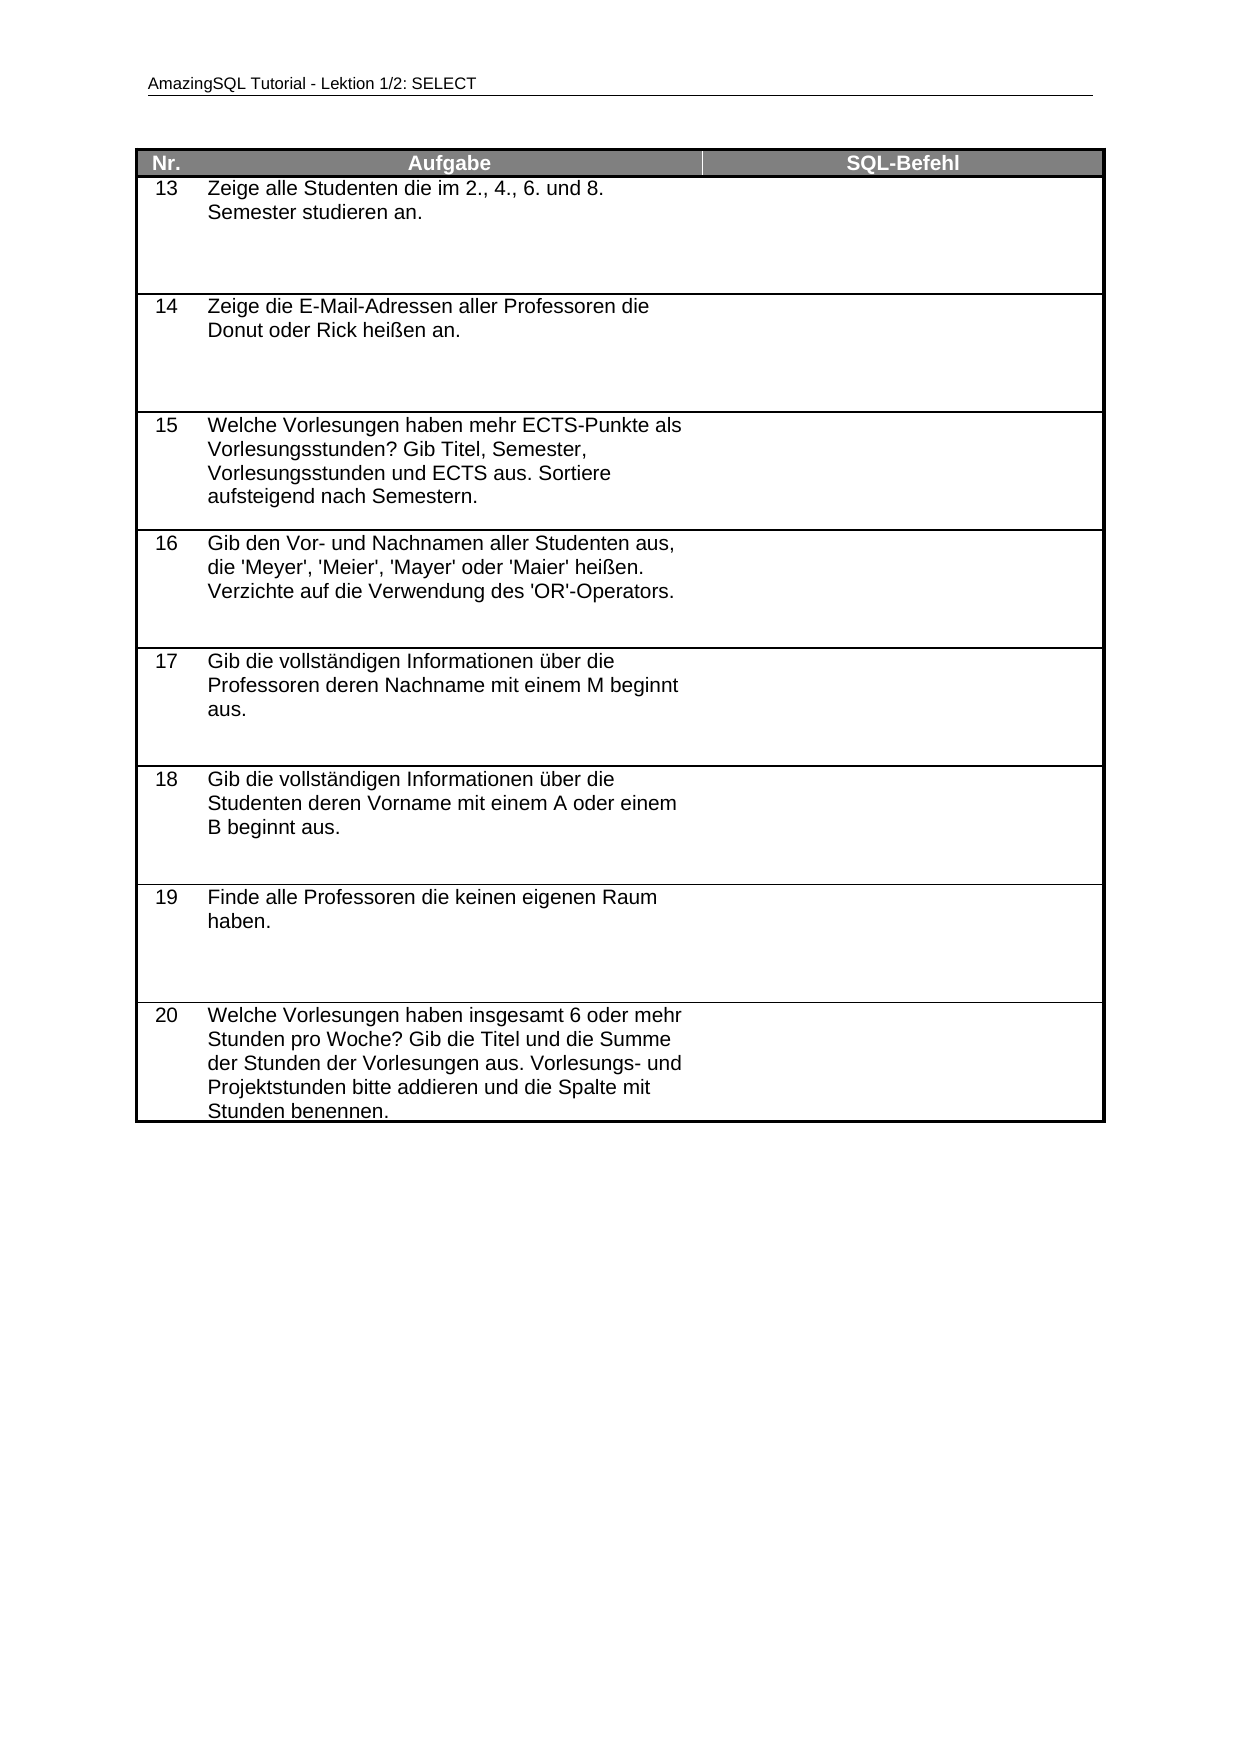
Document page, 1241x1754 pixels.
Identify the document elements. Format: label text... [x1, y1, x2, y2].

table_cell [703, 767, 1102, 883]
table_cell [703, 531, 1102, 647]
table_cell 16 [138, 531, 196, 647]
table_cell 17 [138, 649, 196, 765]
table_cell Gib die vollständigen Informationen über die Studenten deren Vorname mit einem A oder einem B beginnt aus. [196, 767, 702, 883]
table_cell 13 [138, 178, 196, 293]
table_cell Zeige alle Studenten die im 2., 4., 6. und 8. Semester studieren an. [196, 178, 702, 293]
table_cell Welche Vorlesungen haben insgesamt 6 oder mehr Stunden pro Woche? Gib die Titel und die Summe der Stunden der Vorlesungen aus. Vorlesungs- und Projektstunden bitte addieren und die Spalte mit Stunden benennen. [196, 1003, 702, 1120]
table_header Nr. [138, 151, 196, 175]
table_header SQL-Befehl [703, 151, 1102, 175]
table_cell Gib den Vor- und Nachnamen aller Studenten aus, die 'Meyer', 'Meier', 'Mayer' oder 'Maier' heißen. Verzichte auf die Verwendung des 'OR'-Operators. [196, 531, 702, 647]
table_cell 15 [138, 413, 196, 529]
table_cell 20 [138, 1003, 196, 1120]
table_cell [703, 178, 1102, 293]
table_cell Gib die vollständigen Informationen über die Professoren deren Nachname mit einem M beginnt aus. [196, 649, 702, 765]
table_cell [703, 295, 1102, 411]
table_cell [703, 413, 1102, 529]
table_cell Zeige die E-Mail-Adressen aller Professoren die Donut oder Rick heißen an. [196, 295, 702, 411]
table_cell Finde alle Professoren die keinen eigenen Raum haben. [196, 885, 702, 1002]
table_cell 14 [138, 295, 196, 411]
table_cell 18 [138, 767, 196, 883]
table_cell Welche Vorlesungen haben mehr ECTS-Punkte als Vorlesungsstunden? Gib Titel, Semester, Vorlesungsstunden und ECTS aus. Sortiere aufsteigend nach Semestern. [196, 413, 702, 529]
table_cell [703, 885, 1102, 1002]
table_cell 19 [138, 885, 196, 1002]
table_cell [703, 1003, 1102, 1120]
table_header Aufgabe [196, 151, 702, 175]
table_cell [703, 649, 1102, 765]
